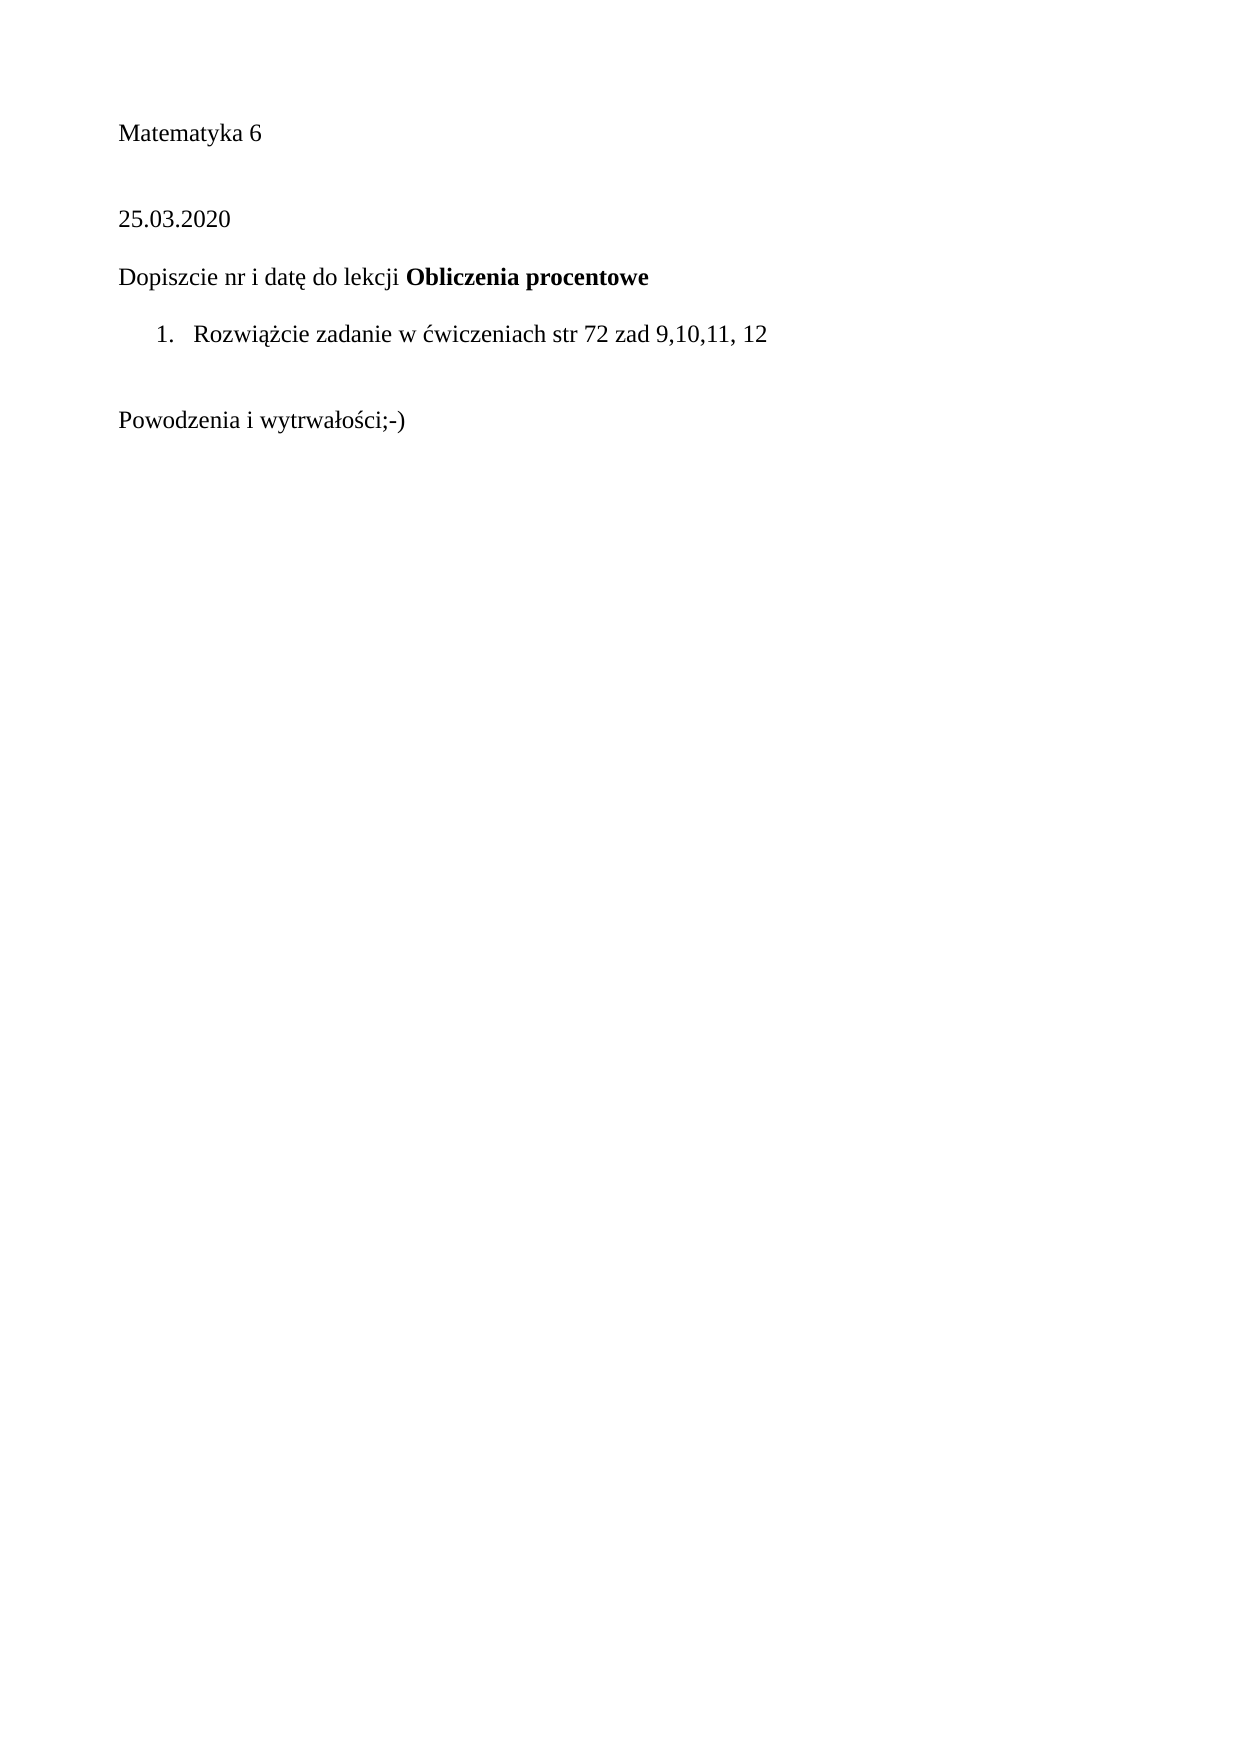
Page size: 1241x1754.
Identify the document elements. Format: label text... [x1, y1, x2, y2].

list Rozwiążcie zadanie w ćwiczeniach str 72 zad 9,10,11, 12 [156, 319, 1122, 348]
text Powodzenia i wytrwałości;-) [118, 406, 1122, 434]
text 25.03.2020 [118, 204, 1122, 233]
text Dopiszcie nr i datę do lekcji Obliczenia procentowe [118, 262, 1122, 291]
text Matematyka 6 [118, 118, 1122, 147]
